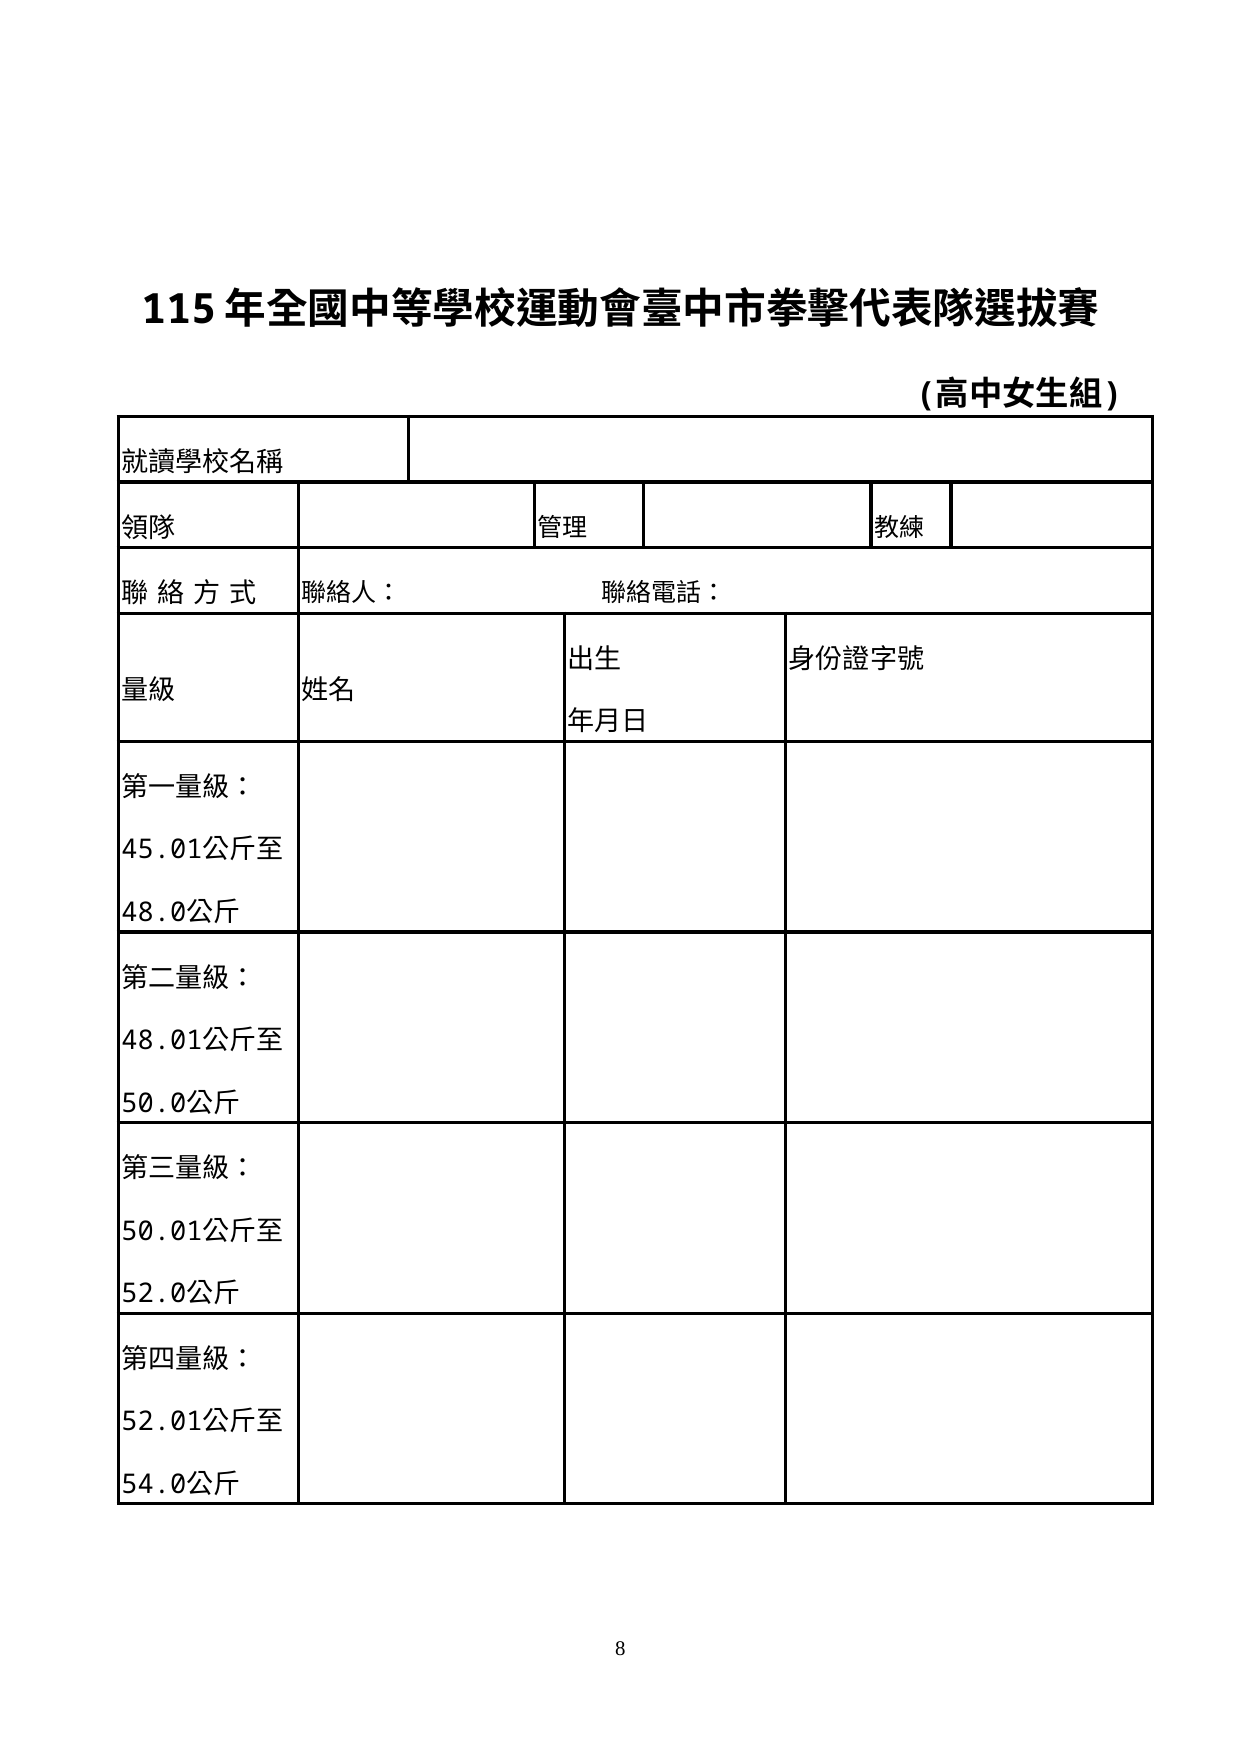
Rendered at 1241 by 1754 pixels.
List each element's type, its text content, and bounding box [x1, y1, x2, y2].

table_header 就讀學校名稱 [120, 418, 407, 480]
table_cell [787, 934, 1151, 1121]
table_cell [566, 934, 784, 1121]
table_cell 姓名 [300, 615, 563, 740]
table_cell 聯絡人： 聯絡電話： [300, 549, 1151, 612]
table_cell 出生 年月日 [566, 615, 784, 740]
text (高中女生組) [118, 366, 1122, 415]
table_cell 第一量級：45.01公斤至48.0公斤 [120, 743, 297, 930]
table_cell [300, 934, 563, 1121]
table_cell [300, 743, 563, 930]
table_cell [566, 1315, 784, 1502]
table_cell 量級 [120, 615, 297, 740]
table_cell [787, 743, 1151, 930]
table_cell 管理 [536, 484, 642, 546]
table_cell 第四量級：52.01公斤至54.0公斤 [120, 1315, 297, 1502]
table_cell [953, 484, 1151, 546]
table_cell 身份證字號 [787, 615, 1151, 740]
table_cell [300, 1124, 563, 1312]
table_cell 領隊 [120, 484, 297, 546]
text 115年全國中等學校運動會臺中市拳擊代表隊選拔賽 [118, 276, 1122, 336]
table_cell 第三量級：50.01公斤至52.0公斤 [120, 1124, 297, 1312]
table_cell [566, 1124, 784, 1312]
table_cell [645, 484, 869, 546]
table_cell [566, 743, 784, 930]
table_cell [787, 1315, 1151, 1502]
table_cell 聯絡方式 [120, 549, 297, 612]
table_cell [300, 1315, 563, 1502]
table_cell 第二量級：48.01公斤至50.0公斤 [120, 934, 297, 1121]
table_cell [300, 484, 533, 546]
table_header [410, 418, 1151, 480]
table_cell 教練 [873, 484, 949, 546]
table_cell [787, 1124, 1151, 1312]
